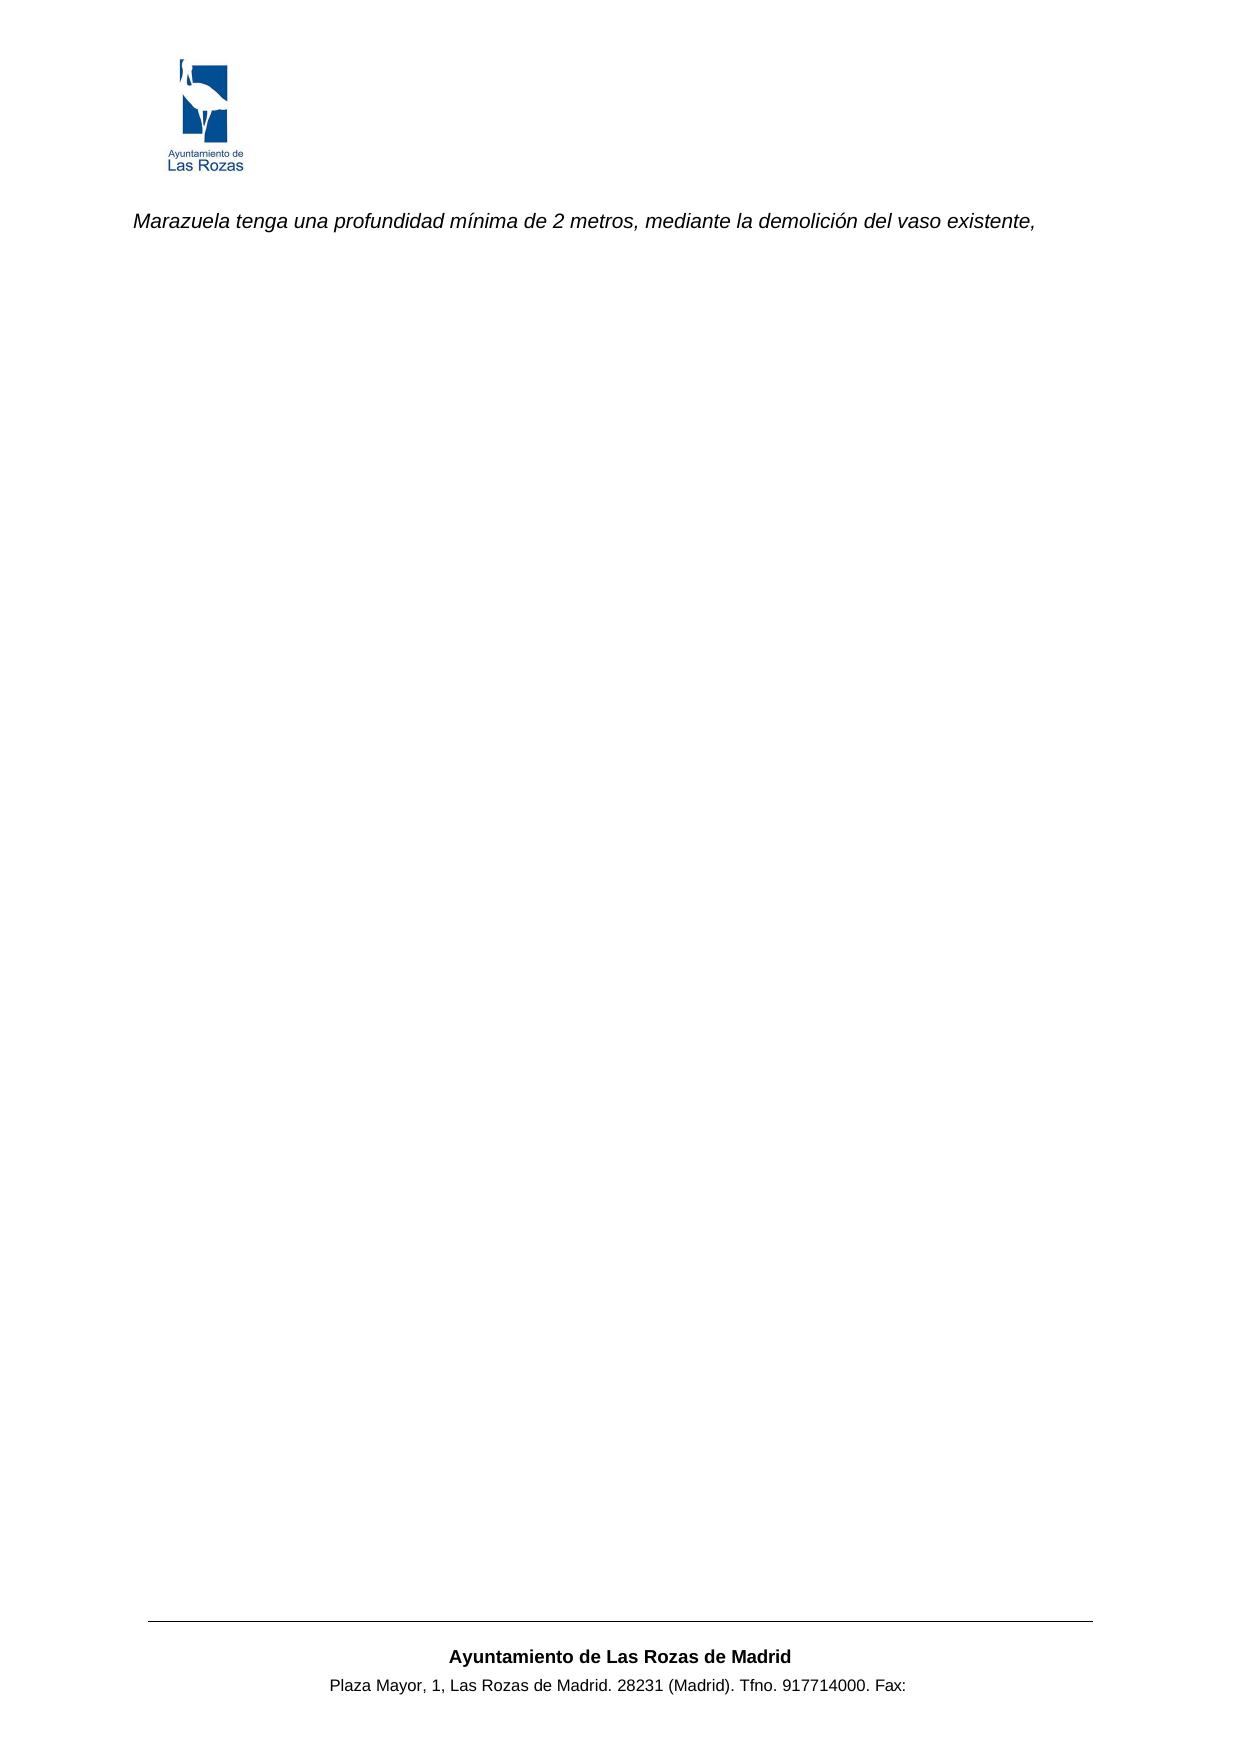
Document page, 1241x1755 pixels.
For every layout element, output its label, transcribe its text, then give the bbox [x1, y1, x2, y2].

text Marazuela tenga una profundidad mínima de 2 metros, mediante la demolición del vaso existente, [133, 209, 1092, 233]
